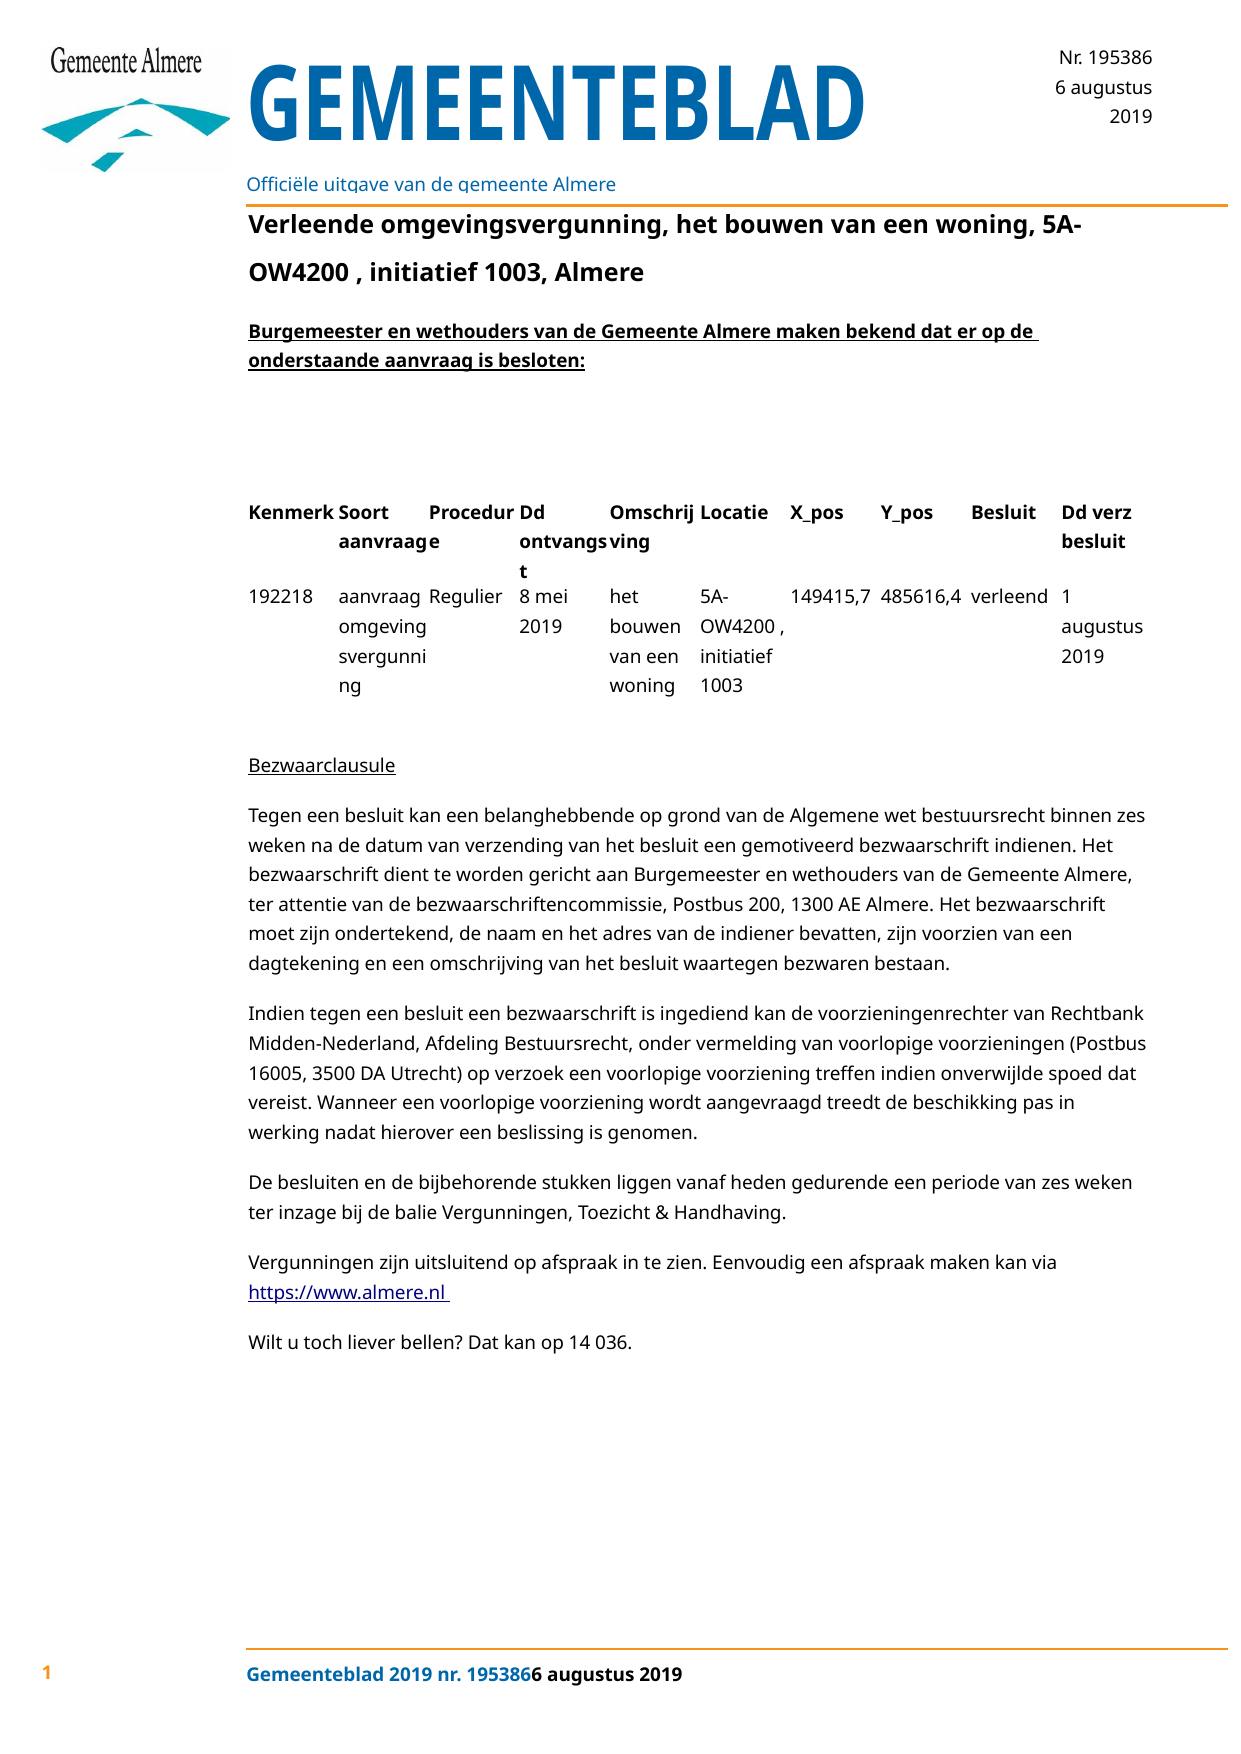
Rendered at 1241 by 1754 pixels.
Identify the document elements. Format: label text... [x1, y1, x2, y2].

text Verleende omgevingsvergunning, het bouwen van een woning, 5A-OW4200 , initiatief 1003, Almere [248, 207, 1152, 288]
table_cell 1 augustus 2019 [1061, 584, 1152, 698]
table_cell 5A-OW4200 , initiatief 1003 [700, 584, 790, 698]
table_header Locatie [700, 499, 790, 584]
text Tegen een besluit kan een belanghebbende op grond van de Algemene wet bestuursrecht binnen zes weken na de datum van verzending van het besluit een gemotiveerd bezwaarschrift indienen. Het bezwaarschrift dient te worden gericht aan Burgemeester en wethouders van de Gemeente Almere, ter attentie van de bezwaarschriftencommissie, Postbus 200, 1300 AE Almere. Het bezwaarschrift moet zijn ondertekend, de naam en het adres van de indiener bevatten, zijn voorzien van een dagtekening en een omschrijving van het besluit waartegen bezwaren bestaan. [248, 802, 1152, 976]
table_cell 485616,4 [881, 584, 971, 698]
picture [41, 47, 231, 172]
table_cell aanvraag omgevingsvergunning [338, 584, 429, 698]
table_header Besluit [971, 499, 1061, 584]
table_header Dd verz besluit [1061, 499, 1152, 584]
text Vergunningen zijn uitsluitend op afspraak in te zien. Eenvoudig een afspraak maken kan via https://www.almere.nl [248, 1249, 1152, 1305]
table_header Procedure [429, 499, 519, 584]
table_header Omschrijving [609, 499, 700, 584]
table_cell 192218 [248, 584, 338, 698]
table_header Dd ontvangst [519, 499, 609, 584]
text De besluiten en de bijbehorende stukken liggen vanaf heden gedurende een periode van zes weken ter inzage bij de balie Vergunningen, Toezicht & Handhaving. [248, 1169, 1152, 1225]
table_cell 8 mei 2019 [519, 584, 609, 698]
table_header Y_pos [881, 499, 971, 584]
table_cell Regulier [429, 584, 519, 698]
text Indien tegen een besluit een bezwaarschrift is ingediend kan de voorzieningenrechter van Rechtbank Midden-Nederland, Afdeling Bestuursrecht, onder vermelding van voorlopige voorzieningen (Postbus 16005, 3500 DA Utrecht) op verzoek een voorlopige voorziening treffen indien onverwijlde spoed dat vereist. Wanneer een voorlopige voorziening wordt aangevraagd treedt de beschikking pas in werking nadat hierover een beslissing is genomen. [248, 1001, 1152, 1145]
text Bezwaarclausule [248, 752, 1152, 778]
table_cell verleend [971, 584, 1061, 698]
table_header Kenmerk [248, 499, 338, 584]
table_header Soort aanvraag [338, 499, 429, 584]
table_header X_pos [790, 499, 881, 584]
table_cell het bouwen van een woning [609, 584, 700, 698]
text Wilt u toch liever bellen? Dat kan op 14 036. [248, 1329, 1152, 1355]
table_cell 149415,7 [790, 584, 881, 698]
text Burgemeester en wethouders van de Gemeente Almere maken bekend dat er op de onderstaande aanvraag is besloten: [248, 318, 1152, 373]
